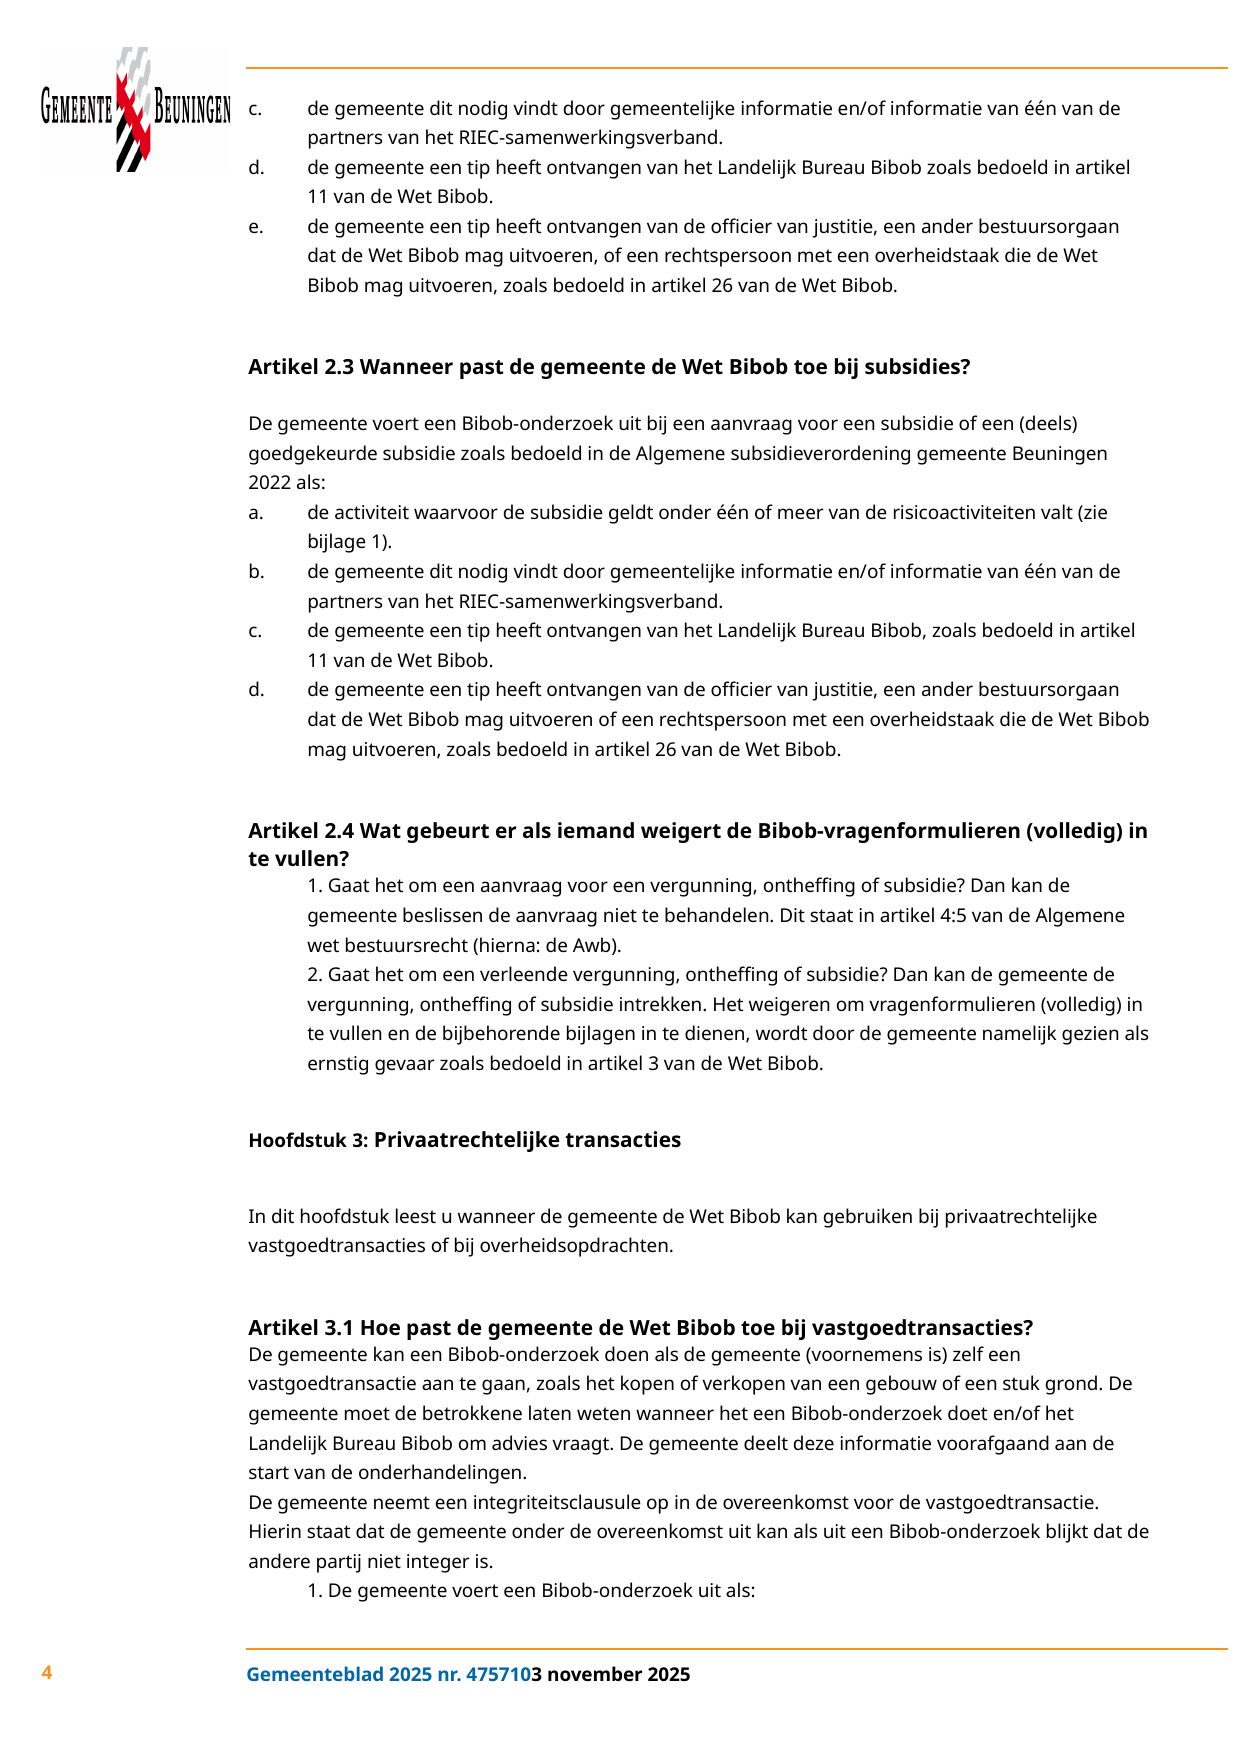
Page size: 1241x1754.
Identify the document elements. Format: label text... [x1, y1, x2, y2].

text Artikel 2.4 Wat gebeurt er als iemand weigert de Bibob-vragenformulieren (volledig) in te vullen? [248, 816, 1152, 873]
text Artikel 2.3 Wanneer past de gemeente de Wet Bibob toe bij subsidies? [248, 352, 1152, 381]
list 1. Gaat het om een aanvraag voor een vergunning, ontheffing of subsidie? Dan kan de gemeente beslissen de aanvraag niet te behandelen. Dit staat in artikel 4:5 van de Algemene wet bestuursrecht (hierna: de Awb). [248, 873, 1152, 957]
list 2. Gaat het om een verleende vergunning, ontheffing of subsidie? Dan kan de gemeente de vergunning, ontheffing of subsidie intrekken. Het weigeren om vragenformulieren (volledig) in te vullen en de bijbehorende bijlagen in te dienen, wordt door de gemeente namelijk gezien als ernstig gevaar zoals bedoeld in artikel 3 van de Wet Bibob. [248, 961, 1152, 1076]
text De gemeente kan een Bibob-onderzoek doen als de gemeente (voornemens is) zelf een vastgoedtransactie aan te gaan, zoals het kopen of verkopen van een gebouw of een stuk grond. De gemeente moet de betrokkene laten weten wanneer het een Bibob-onderzoek doet en/of het Landelijk Bureau Bibob om advies vraagt. De gemeente deelt deze informatie voorafgaand aan de start van de onderhandelingen. [248, 1341, 1152, 1485]
list de gemeente dit nodig vindt door gemeentelijke informatie en/of informatie van één van de partners van het RIEC-samenwerkingsverband. [248, 95, 1152, 150]
list de gemeente dit nodig vindt door gemeentelijke informatie en/of informatie van één van de partners van het RIEC-samenwerkingsverband. [248, 558, 1152, 613]
list de gemeente een tip heeft ontvangen van het Landelijk Bureau Bibob, zoals bedoeld in artikel 11 van de Wet Bibob. [248, 617, 1152, 673]
list de gemeente een tip heeft ontvangen van het Landelijk Bureau Bibob zoals bedoeld in artikel 11 van de Wet Bibob. [248, 154, 1152, 209]
text Hoofdstuk 3: Privaatrechtelijke transacties [248, 1125, 1152, 1154]
text In dit hoofdstuk leest u wanneer de gemeente de Wet Bibob kan gebruiken bij privaatrechtelijke vastgoedtransacties of bij overheidsopdrachten. [248, 1203, 1152, 1258]
text De gemeente voert een Bibob-onderzoek uit bij een aanvraag voor een subsidie of een (deels) goedgekeurde subsidie zoals bedoeld in de Algemene subsidieverordening gemeente Beuningen 2022 als: [248, 410, 1152, 495]
picture [41, 47, 231, 172]
list de activiteit waarvoor de subsidie geldt onder één of meer van de risicoactiviteiten valt (zie bijlage 1). [248, 499, 1152, 554]
text De gemeente neemt een integriteitsclausule op in de overeenkomst voor de vastgoedtransactie. Hierin staat dat de gemeente onder de overeenkomst uit kan als uit een Bibob-onderzoek blijkt dat de andere partij niet integer is. [248, 1489, 1152, 1574]
list de gemeente een tip heeft ontvangen van de officier van justitie, een ander bestuursorgaan dat de Wet Bibob mag uitvoeren, of een rechtspersoon met een overheidstaak die de Wet Bibob mag uitvoeren, zoals bedoeld in artikel 26 van de Wet Bibob. [248, 213, 1152, 298]
list 1. De gemeente voert een Bibob-onderzoek uit als: [248, 1578, 1152, 1603]
list de gemeente een tip heeft ontvangen van de officier van justitie, een ander bestuursorgaan dat de Wet Bibob mag uitvoeren of een rechtspersoon met een overheidstaak die de Wet Bibob mag uitvoeren, zoals bedoeld in artikel 26 van de Wet Bibob. [248, 677, 1152, 761]
text Artikel 3.1 Hoe past de gemeente de Wet Bibob toe bij vastgoedtransacties? [248, 1313, 1152, 1341]
